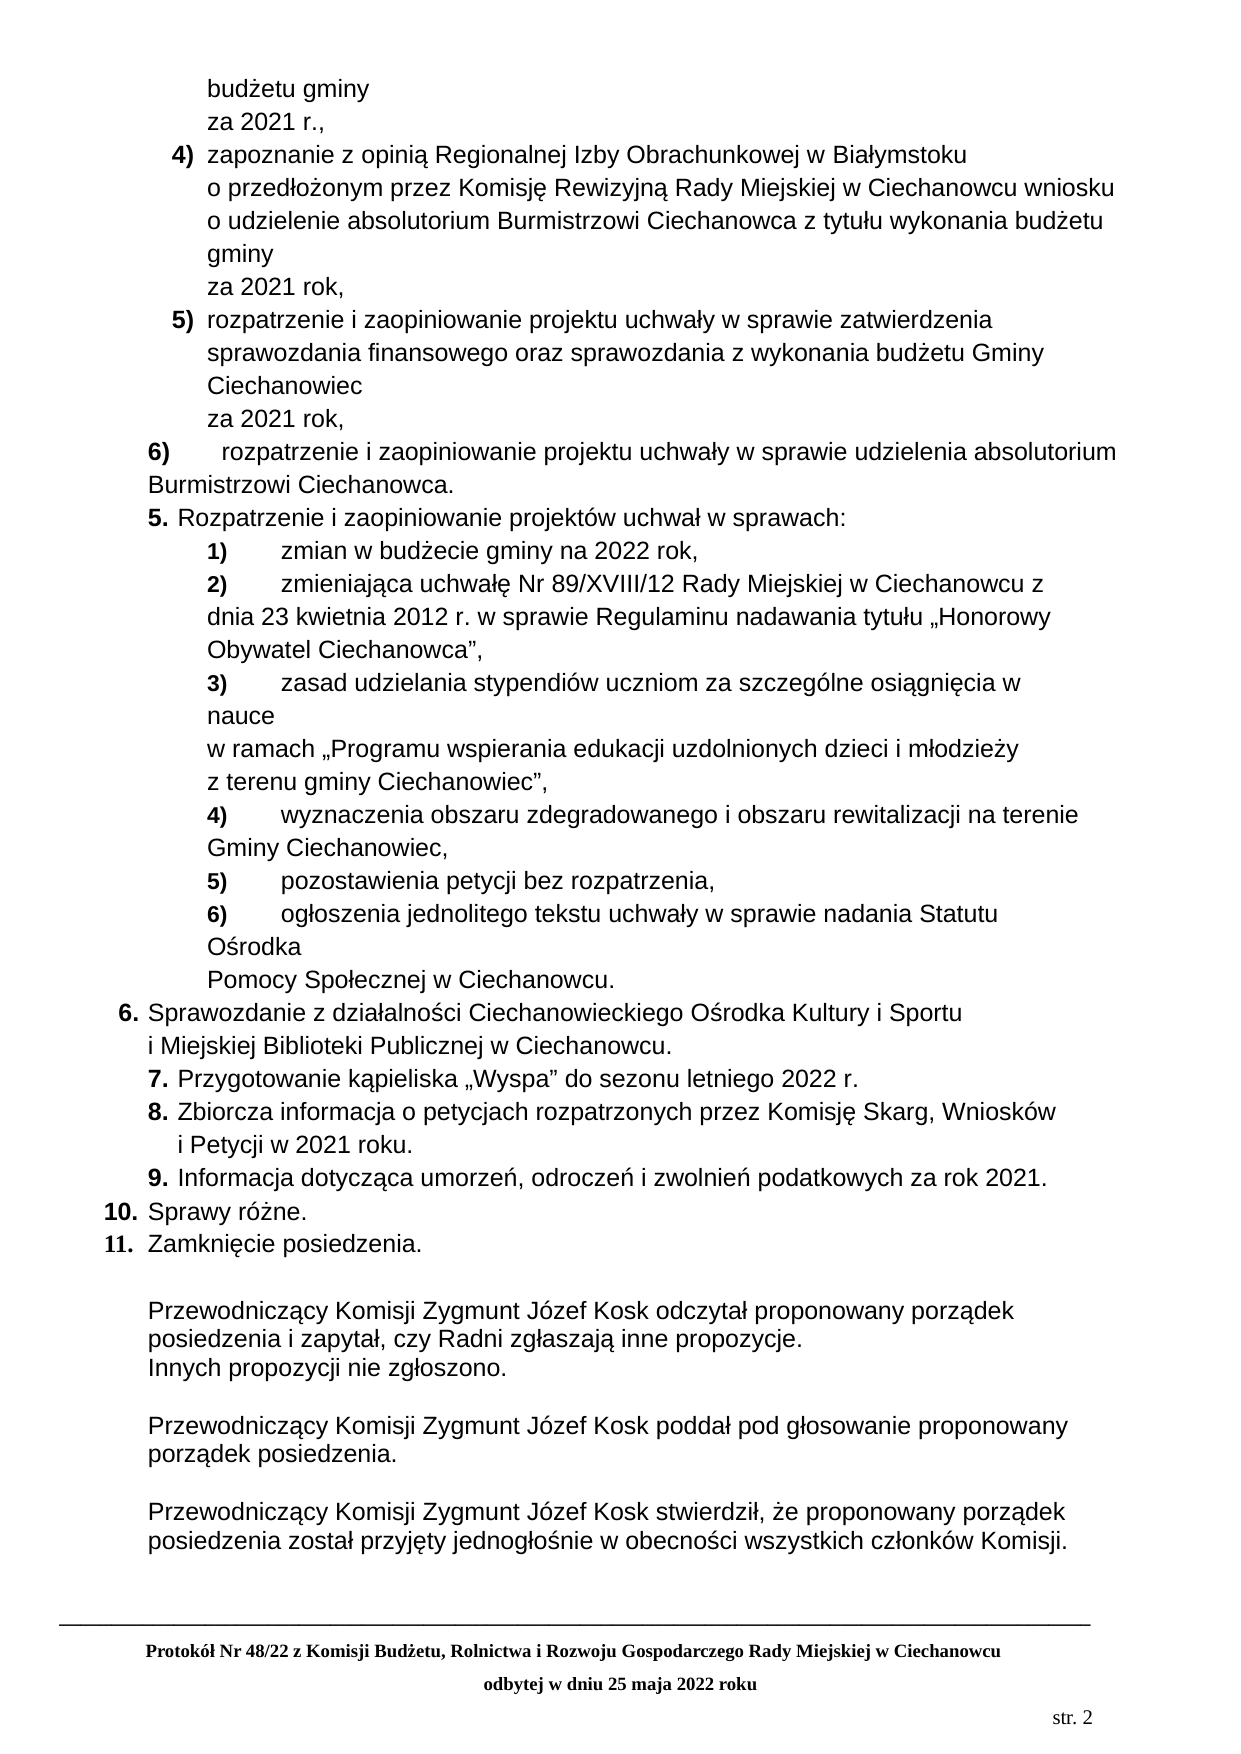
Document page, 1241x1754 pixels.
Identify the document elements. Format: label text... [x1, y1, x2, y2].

list rozpatrzenie i zaopiniowanie projektu uchwały w sprawie udzielenia absolutorium Burmistrzowi Ciechanowca. [148, 437, 1137, 499]
list Sprawy różne. [103, 1196, 1092, 1225]
list zmian w budżecie gminy na 2022 rok, [207, 536, 1092, 565]
list Zbiorcza informacja o petycjach rozpatrzonych przez Komisję Skarg, Wniosków [148, 1097, 1092, 1126]
list Zamknięcie posiedzenia. [103, 1229, 1092, 1258]
list wyznaczenia obszaru zdegradowanego i obszaru rewitalizacji na terenie Gminy Ciechanowiec, [207, 800, 1092, 862]
text Przewodniczący Komisji Zygmunt Józef Kosk odczytał proponowany porządek posiedzenia i zapytał, czy Radni zgłaszają inne propozycje. [148, 1296, 1092, 1353]
list Sprawozdanie z działalności Ciechanowieckiego Ośrodka Kultury i Sportu i Miejskiej Biblioteki Publicznej w Ciechanowcu. [118, 998, 1092, 1060]
text Innych propozycji nie zgłoszono. [148, 1353, 1092, 1382]
list zapoznanie z opinią Regionalnej Izby Obrachunkowej w Białymstoku o przedłożonym przez Komisję Rewizyjną Rady Miejskiej w Ciechanowcu wniosku o udzielenie absolutorium Burmistrzowi Ciechanowca z tytułu wykonania budżetu gminy za 2021 rok, [172, 140, 1122, 301]
list Informacja dotycząca umorzeń, odroczeń i zwolnień podatkowych za rok 2021. [148, 1163, 1092, 1192]
list rozpatrzenie i zaopiniowanie projektu uchwały w sprawie zatwierdzenia sprawozdania finansowego oraz sprawozdania z wykonania budżetu Gminy Ciechanowiec za 2021 rok, [172, 305, 1137, 433]
list zasad udzielania stypendiów uczniom za szczególne osiągnięcia w nauce w ramach „Programu wspierania edukacji uzdolnionych dzieci i młodzieży z terenu gminy Ciechanowiec”, [207, 668, 1092, 796]
text Przewodniczący Komisji Zygmunt Józef Kosk stwierdził, że proponowany porządek posiedzenia został przyjęty jednogłośnie w obecności wszystkich członków Komisji. [148, 1497, 1092, 1554]
list budżetu gminy za 2021 r., [172, 74, 1122, 136]
list ogłoszenia jednolitego tekstu uchwały w sprawie nadania Statutu Ośrodka Pomocy Społecznej w Ciechanowcu. [207, 899, 1092, 994]
list zmieniająca uchwałę Nr 89/XVIII/12 Rady Miejskiej w Ciechanowcu z dnia 23 kwietnia 2012 r. w sprawie Regulaminu nadawania tytułu „Honorowy Obywatel Ciechanowca”, [207, 569, 1092, 664]
text i Petycji w 2021 roku. [177, 1130, 1092, 1159]
list Rozpatrzenie i zaopiniowanie projektów uchwał w sprawach: [148, 503, 1092, 532]
text Przewodniczący Komisji Zygmunt Józef Kosk poddał pod głosowanie proponowany porządek posiedzenia. [148, 1411, 1092, 1468]
list Przygotowanie kąpieliska „Wyspa” do sezonu letniego 2022 r. [148, 1064, 1092, 1093]
list pozostawienia petycji bez rozpatrzenia, [207, 866, 1092, 895]
